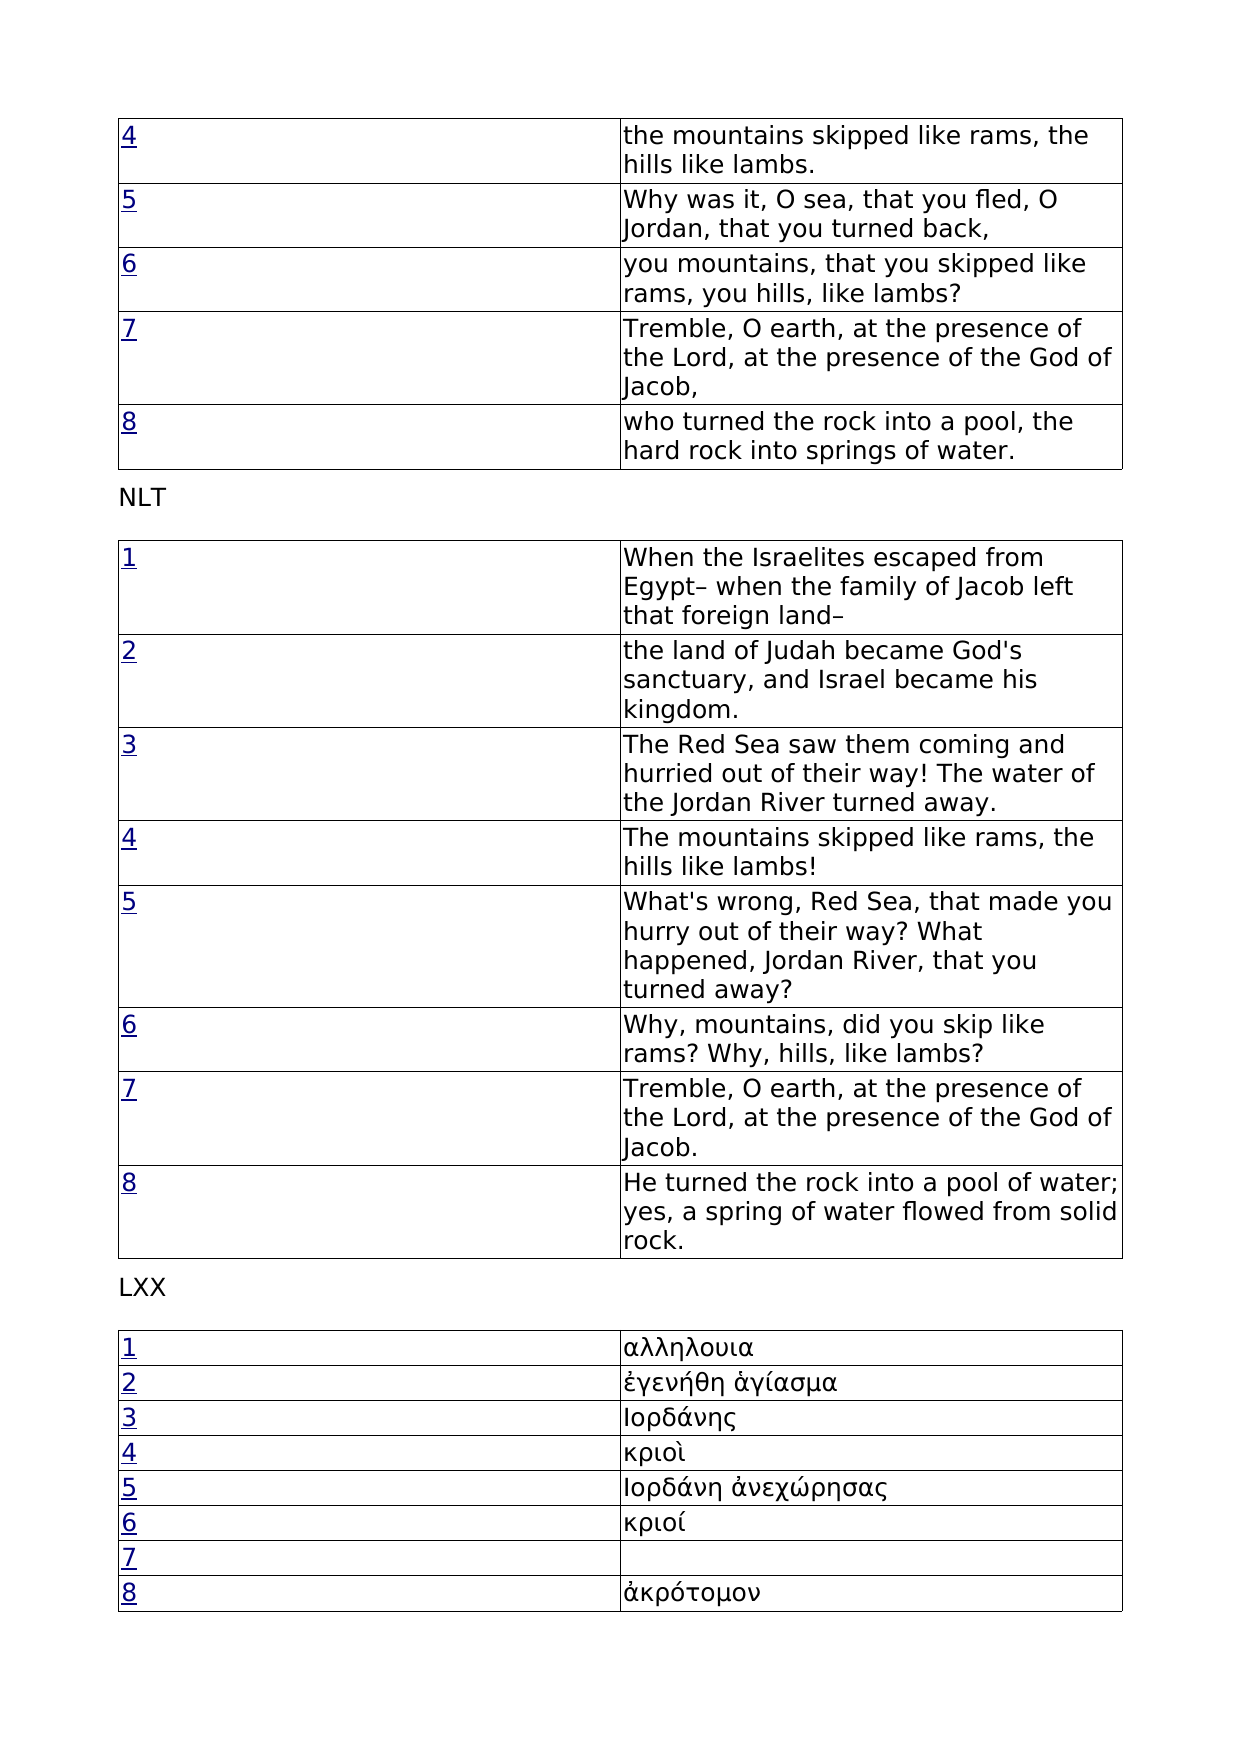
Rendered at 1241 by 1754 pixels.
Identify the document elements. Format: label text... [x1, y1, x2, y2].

table_cell 8 [119, 1166, 620, 1258]
table_cell 6 [119, 248, 620, 311]
table_cell 5 [119, 184, 620, 247]
table_cell The Red Sea saw them coming and hurried out of their way! The water of the Jordan River turned away. [621, 728, 1122, 820]
table_cell κριοὶ [621, 1436, 1122, 1470]
table_cell you mountains, that you skipped like rams, you hills, like lambs? [621, 248, 1122, 311]
table_cell 7 [119, 312, 620, 404]
table_cell ἀκρότομον [621, 1576, 1122, 1611]
table_cell 2 [119, 1366, 620, 1400]
table_cell the land of Judah became God's sanctuary, and Israel became his kingdom. [621, 635, 1122, 727]
table_cell Ιορδάνη ἀνεχώρησας [621, 1471, 1122, 1505]
table_cell 4 [119, 119, 620, 182]
table_cell 3 [119, 1401, 620, 1435]
table_header When the Israelites escaped from Egypt– when the family of Jacob left that foreign land– [621, 541, 1122, 633]
table_cell [621, 1541, 1122, 1575]
table_header 1 [119, 1331, 620, 1365]
table_cell Tremble, O earth, at the presence of the Lord, at the presence of the God of Jacob, [621, 312, 1122, 404]
table_cell What's wrong, Red Sea, that made you hurry out of their way? What happened, Jordan River, that you turned away? [621, 886, 1122, 1007]
table_cell 7 [119, 1072, 620, 1165]
table_cell 7 [119, 1541, 620, 1575]
table_cell Why, mountains, did you skip like rams? Why, hills, like lambs? [621, 1008, 1122, 1071]
table_cell who turned the rock into a pool, the hard rock into springs of water. [621, 405, 1122, 469]
table_cell 4 [119, 821, 620, 884]
table_cell 3 [119, 728, 620, 820]
table_header αλληλουια [621, 1331, 1122, 1365]
table_cell the mountains skipped like rams, the hills like lambs. [621, 119, 1122, 182]
table_cell 8 [119, 405, 620, 469]
table_cell The mountains skipped like rams, the hills like lambs! [621, 821, 1122, 884]
table_cell 5 [119, 886, 620, 1007]
table_cell Tremble, O earth, at the presence of the Lord, at the presence of the God of Jacob. [621, 1072, 1122, 1165]
table_cell 4 [119, 1436, 620, 1470]
table_cell κριοί [621, 1506, 1122, 1540]
table_cell 6 [119, 1506, 620, 1540]
table_cell 6 [119, 1008, 620, 1071]
table_cell ἐγενήθη ἁγίασμα [621, 1366, 1122, 1400]
table_cell 8 [119, 1576, 620, 1611]
table_cell He turned the rock into a pool of water; yes, a spring of water flowed from solid rock. [621, 1166, 1122, 1258]
text NLT [118, 483, 1122, 513]
table_cell 5 [119, 1471, 620, 1505]
text LXX [118, 1273, 1122, 1302]
table_header 1 [119, 541, 620, 633]
table_cell 2 [119, 635, 620, 727]
table_cell Ιορδάνης [621, 1401, 1122, 1435]
table_cell Why was it, O sea, that you fled, O Jordan, that you turned back, [621, 184, 1122, 247]
